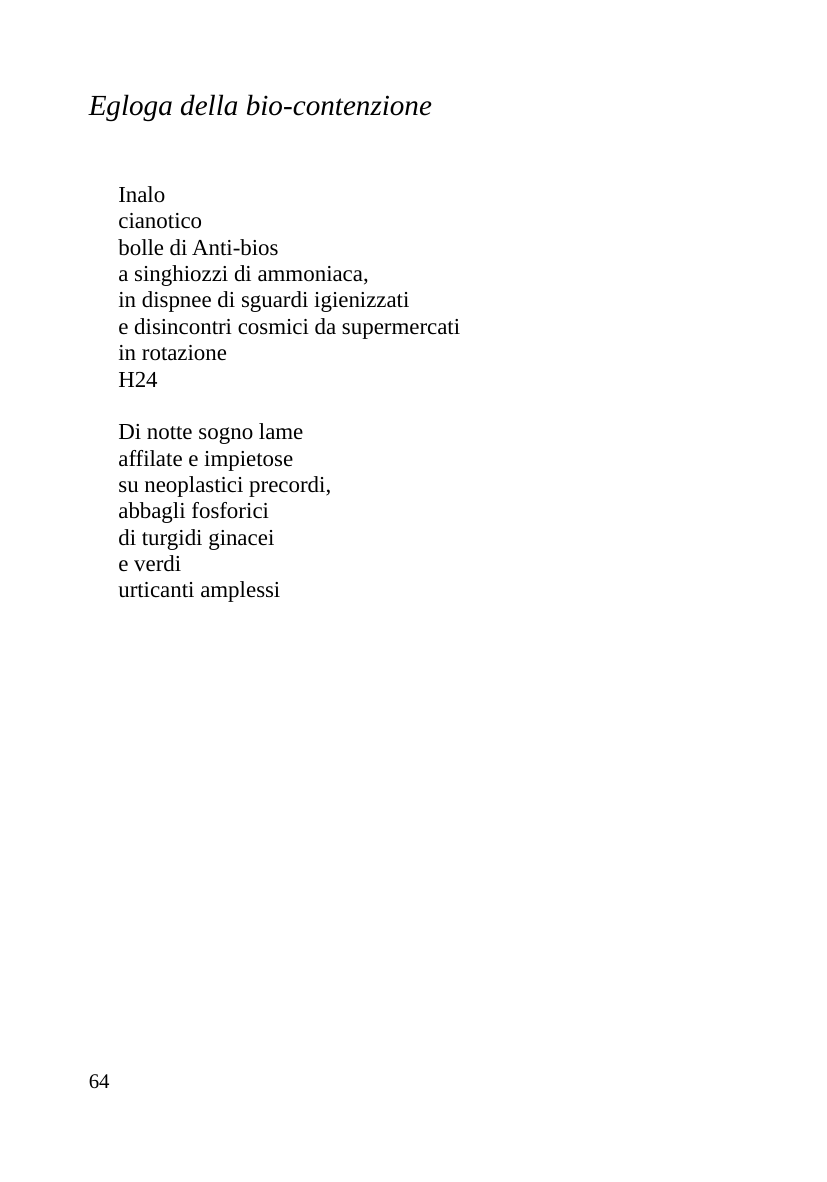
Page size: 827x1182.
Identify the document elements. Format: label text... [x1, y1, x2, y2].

text in dispnee di sguardi igienizzati [118, 287, 738, 313]
text e verdi [118, 550, 738, 576]
text Egloga della bio-contenzione [88, 88, 738, 122]
text di turgidi ginacei [118, 524, 738, 550]
text in rotazione [118, 339, 738, 366]
text H24 [118, 366, 738, 392]
text a singhiozzi di ammoniaca, [118, 260, 738, 287]
text affilate e impietose [118, 445, 738, 471]
text e disincontri cosmici da supermercati [118, 313, 738, 339]
text su neoplastici precordi, [118, 471, 738, 497]
text Inalo [118, 181, 738, 207]
text bolle di Anti-bios [118, 234, 738, 260]
text urticanti amplessi [118, 576, 738, 603]
text Di notte sogno lame [118, 418, 738, 445]
text abbagli fosforici [118, 497, 738, 524]
text cianotico [118, 207, 738, 234]
